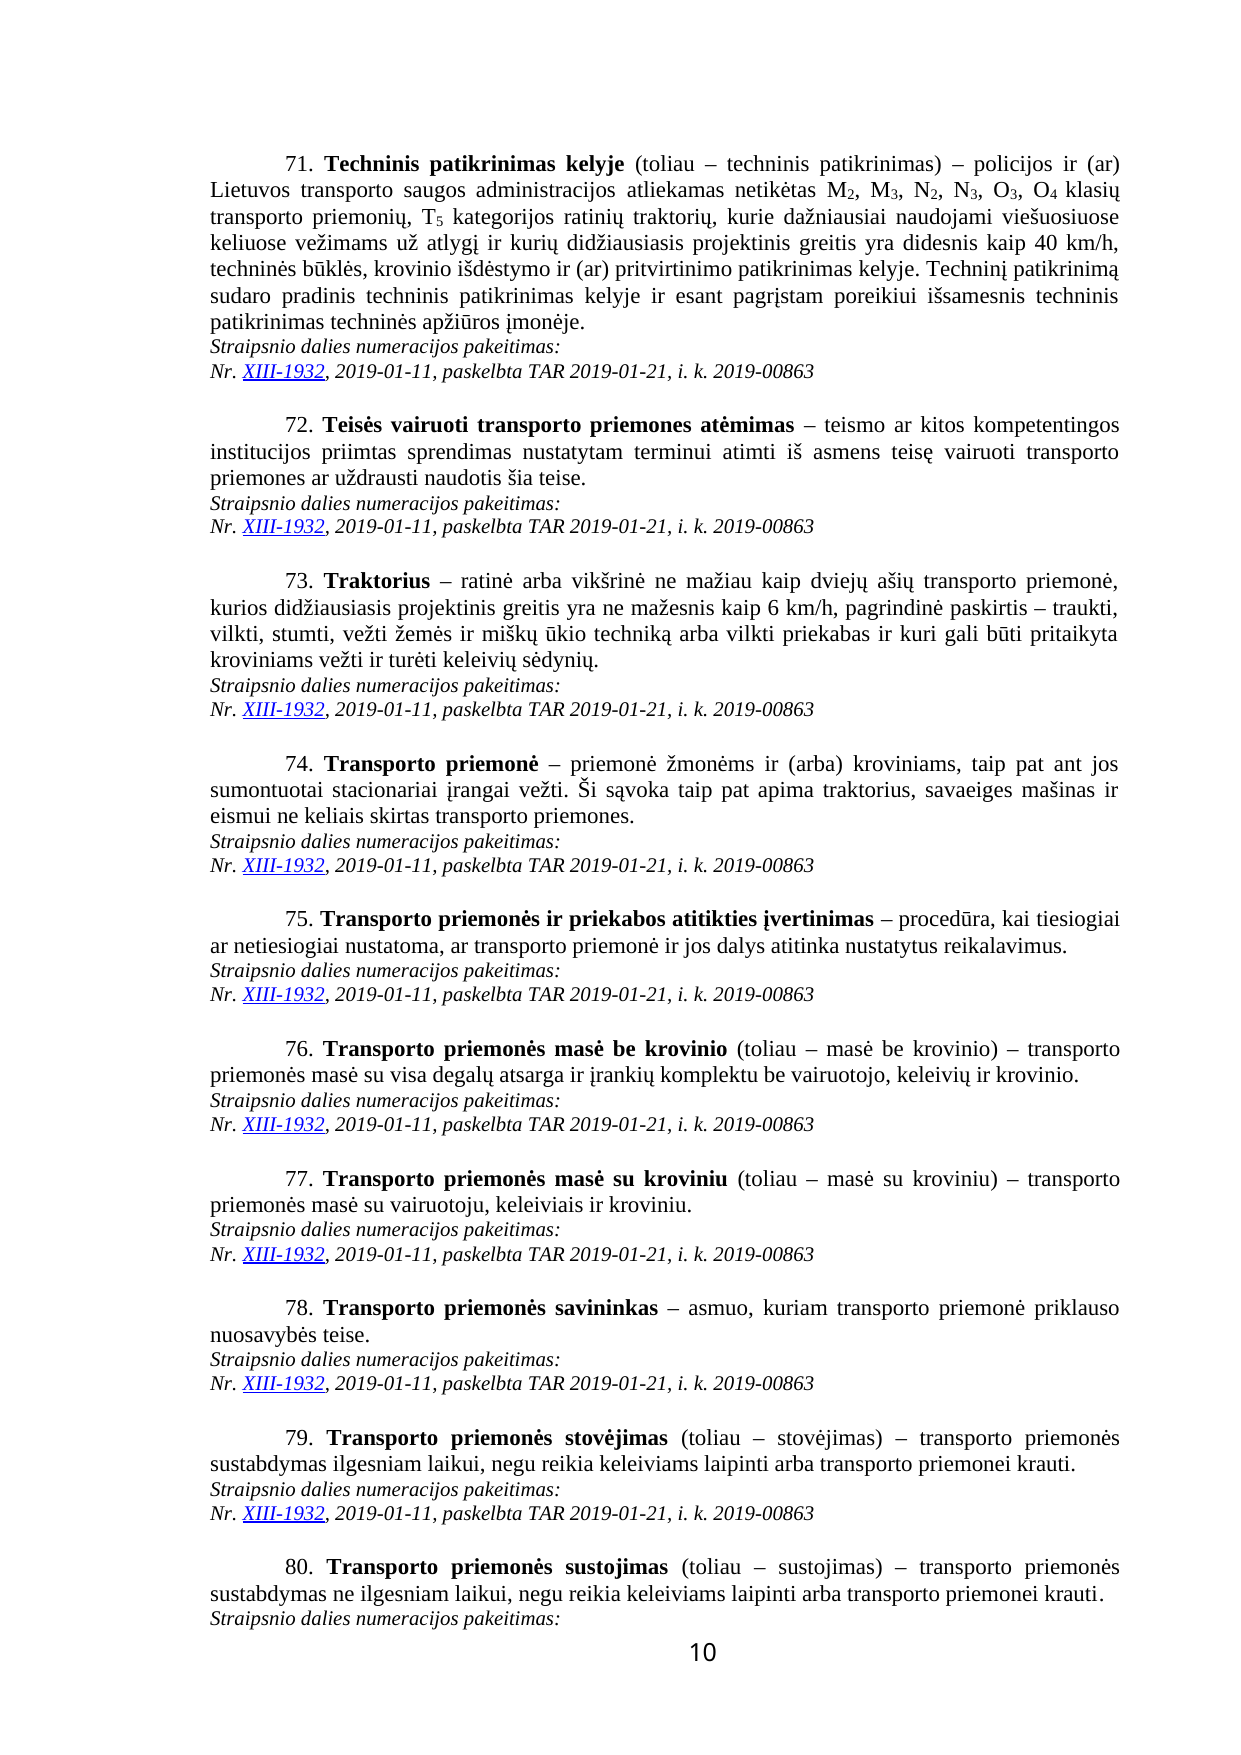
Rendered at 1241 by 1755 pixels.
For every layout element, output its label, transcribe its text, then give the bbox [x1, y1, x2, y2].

text Nr. XIII-1932, 2019-01-11, paskelbta TAR 2019-01-21, i. k. 2019-00863 [210, 1501, 1120, 1525]
text 71. Techninis patikrinimas kelyje (toliau – techninis patikrinimas) – policijos ir (ar) Lietuvos transporto saugos administracijos atliekamas netikėtas M2, M3, N2, N3, O3, O4 klasių transporto priemonių, T5 kategorijos ratinių traktorių, kurie dažniausiai naudojami viešuosiuose keliuose vežimams už atlygį ir kurių didžiausiasis projektinis greitis yra didesnis kaip 40 km/h, techninės būklės, krovinio išdėstymo ir (ar) pritvirtinimo patikrinimas kelyje. Techninį patikrinimą sudaro pradinis techninis patikrinimas kelyje ir esant pagrįstam poreikiui išsamesnis techninis patikrinimas techninės apžiūros įmonėje. [210, 150, 1120, 334]
text Straipsnio dalies numeracijos pakeitimas: [210, 1217, 1120, 1241]
text 79. Transporto priemonės stovėjimas (toliau – stovėjimas) – transporto priemonės sustabdymas ilgesniam laikui, negu reikia keleiviams laipinti arba transporto priemonei krauti. [210, 1424, 1120, 1477]
text Nr. XIII-1932, 2019-01-11, paskelbta TAR 2019-01-21, i. k. 2019-00863 [210, 697, 1120, 721]
text Straipsnio dalies numeracijos pakeitimas: [210, 1088, 1120, 1112]
text Nr. XIII-1932, 2019-01-11, paskelbta TAR 2019-01-21, i. k. 2019-00863 [210, 1241, 1120, 1266]
text Straipsnio dalies numeracijos pakeitimas: [210, 1606, 1120, 1630]
text Nr. XIII-1932, 2019-01-11, paskelbta TAR 2019-01-21, i. k. 2019-00863 [210, 1371, 1120, 1395]
text Straipsnio dalies numeracijos pakeitimas: [210, 673, 1120, 697]
text 74. Transporto priemonė – priemonė žmonėms ir (arba) kroviniams, taip pat ant jos sumontuotai stacionariai įrangai vežti. Ši sąvoka taip pat apima traktorius, savaeiges mašinas ir eismui ne keliais skirtas transporto priemones. [210, 749, 1120, 829]
text Nr. XIII-1932, 2019-01-11, paskelbta TAR 2019-01-21, i. k. 2019-00863 [210, 514, 1120, 538]
text Straipsnio dalies numeracijos pakeitimas: [210, 490, 1120, 514]
text Straipsnio dalies numeracijos pakeitimas: [210, 1347, 1120, 1371]
text Straipsnio dalies numeracijos pakeitimas: [210, 334, 1120, 358]
text 73. Traktorius – ratinė arba vikšrinė ne mažiau kaip dviejų ašių transporto priemonė, kurios didžiausiasis projektinis greitis yra ne mažesnis kaip 6 km/h, pagrindinė paskirtis – traukti, vilkti, stumti, vežti žemės ir miškų ūkio techniką arba vilkti priekabas ir kuri gali būti pritaikyta kroviniams vežti ir turėti keleivių sėdynių. [210, 567, 1120, 673]
text 78. Transporto priemonės savininkas – asmuo, kuriam transporto priemonė priklauso nuosavybės teise. [210, 1294, 1120, 1347]
text 77. Transporto priemonės masė su kroviniu (toliau – masė su kroviniu) – transporto priemonės masė su vairuotoju, keleiviais ir kroviniu. [210, 1165, 1120, 1217]
text Nr. XIII-1932, 2019-01-11, paskelbta TAR 2019-01-21, i. k. 2019-00863 [210, 853, 1120, 877]
text Nr. XIII-1932, 2019-01-11, paskelbta TAR 2019-01-21, i. k. 2019-00863 [210, 982, 1120, 1006]
text 75. Transporto priemonės ir priekabos atitikties įvertinimas – procedūra, kai tiesiogiai ar netiesiogiai nustatoma, ar transporto priemonė ir jos dalys atitinka nustatytus reikalavimus. [210, 906, 1120, 958]
text Straipsnio dalies numeracijos pakeitimas: [210, 829, 1120, 853]
text Nr. XIII-1932, 2019-01-11, paskelbta TAR 2019-01-21, i. k. 2019-00863 [210, 358, 1120, 383]
text 76. Transporto priemonės masė be krovinio (toliau – masė be krovinio) – transporto priemonės masė su visa degalų atsarga ir įrankių komplektu be vairuotojo, keleivių ir krovinio. [210, 1035, 1120, 1088]
text Straipsnio dalies numeracijos pakeitimas: [210, 1477, 1120, 1501]
text Nr. XIII-1932, 2019-01-11, paskelbta TAR 2019-01-21, i. k. 2019-00863 [210, 1112, 1120, 1136]
text 72. Teisės vairuoti transporto priemones atėmimas – teismo ar kitos kompetentingos institucijos priimtas sprendimas nustatytam terminui atimti iš asmens teisę vairuoti transporto priemones ar uždrausti naudotis šia teise. [210, 411, 1120, 490]
text Straipsnio dalies numeracijos pakeitimas: [210, 958, 1120, 982]
text 80. Transporto priemonės sustojimas (toliau – sustojimas) – transporto priemonės sustabdymas ne ilgesniam laikui, negu reikia keleiviams laipinti arba transporto priemonei krauti. [210, 1553, 1120, 1606]
